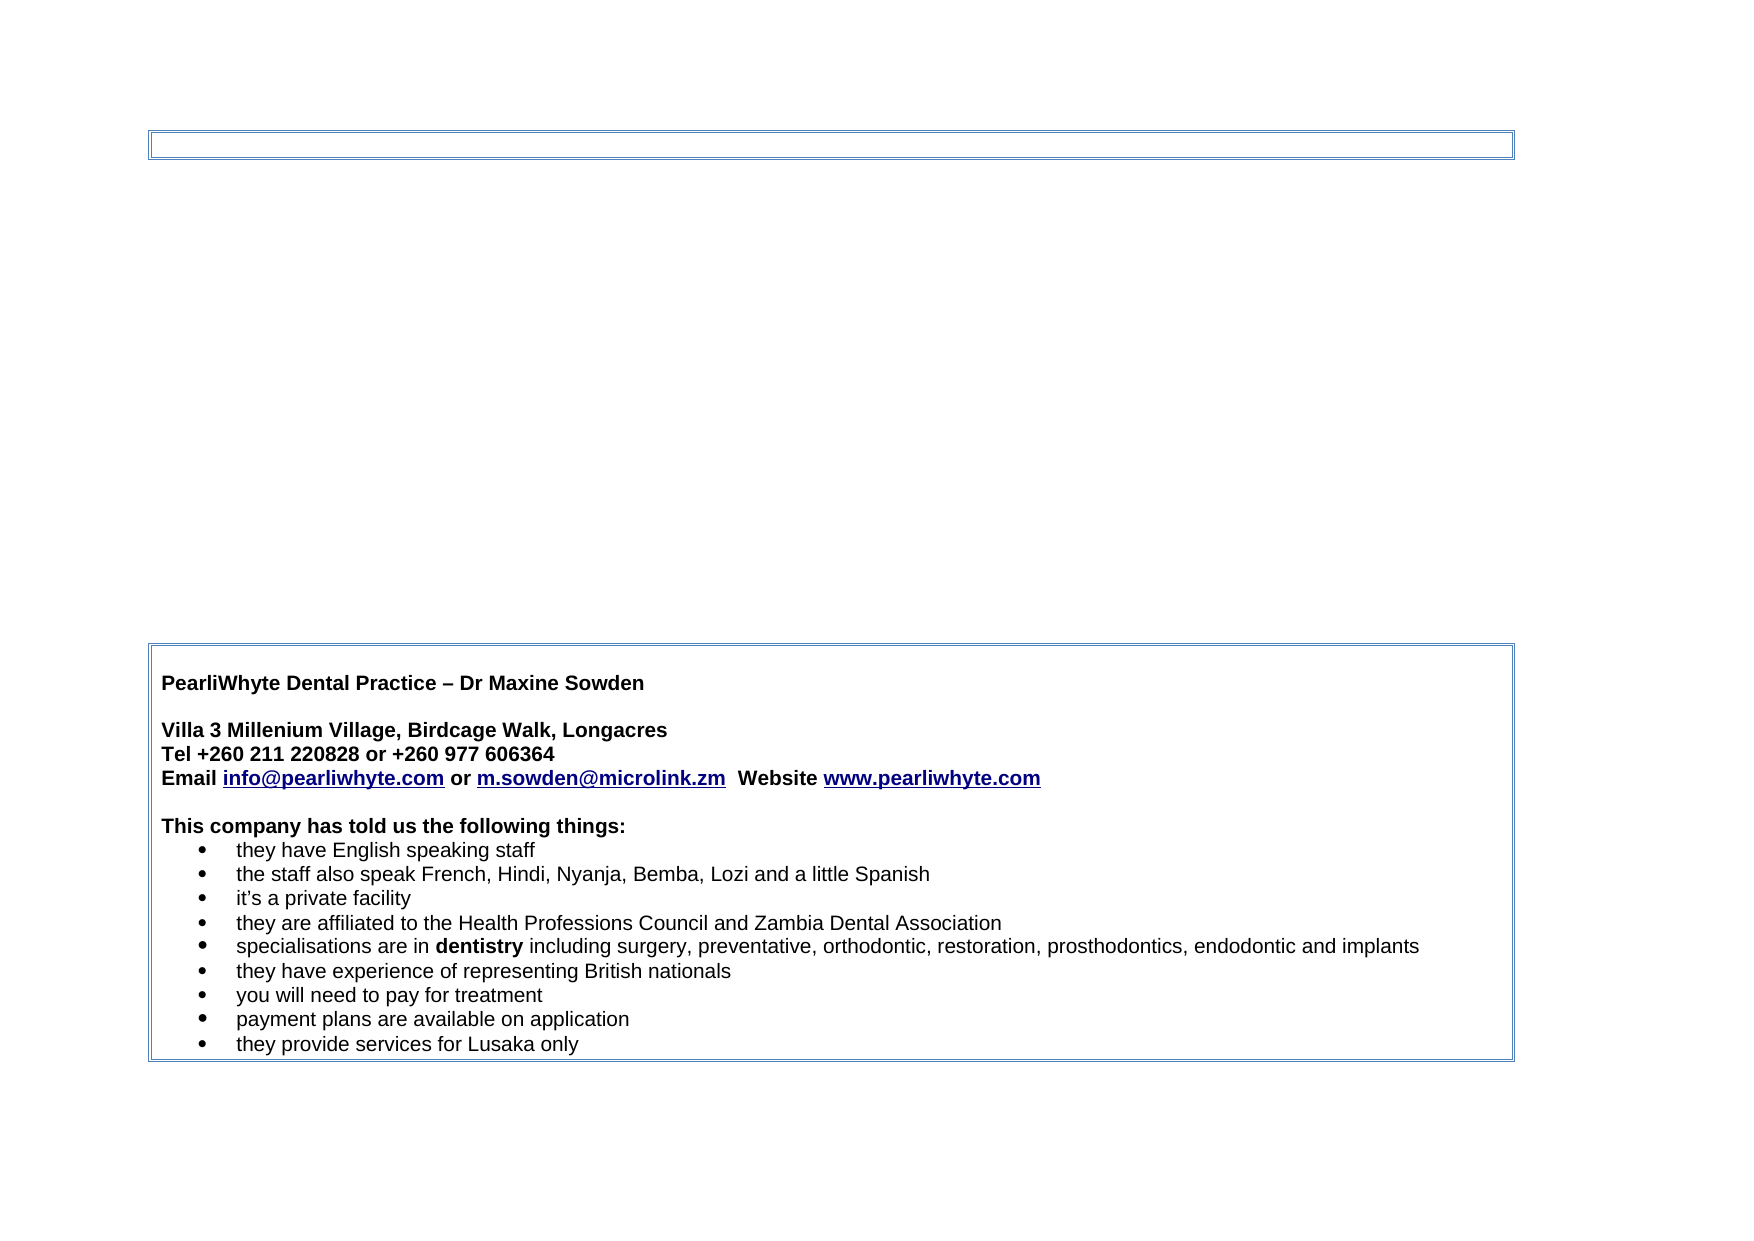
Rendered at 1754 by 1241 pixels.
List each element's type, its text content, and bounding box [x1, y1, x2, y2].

table_header PearliWhyte Dental Practice – Dr Maxine Sowden Villa 3 Millenium Village, Birdcage Walk, Longacres Tel +260 211 220828 or +260 977 606364 Email info@pearliwhyte.com or m.sowden@microlink.zm Website www.pearliwhyte.com This company has told us the following things: they have English speaking staff the staff also speak French, Hindi, Nyanja, Bemba, Lozi and a little Spanish it’s a private facility they are affiliated to the Health Professions Council and Zambia Dental Association specialisations are in dentistry including surgery, preventative, orthodontic, restoration, prosthodontics, endodontic and implants they have experience of representing British nationals you will need to pay for treatment payment plans are available on application they provide services for Lusaka only [152, 646, 1512, 1059]
table_header [152, 133, 1512, 157]
